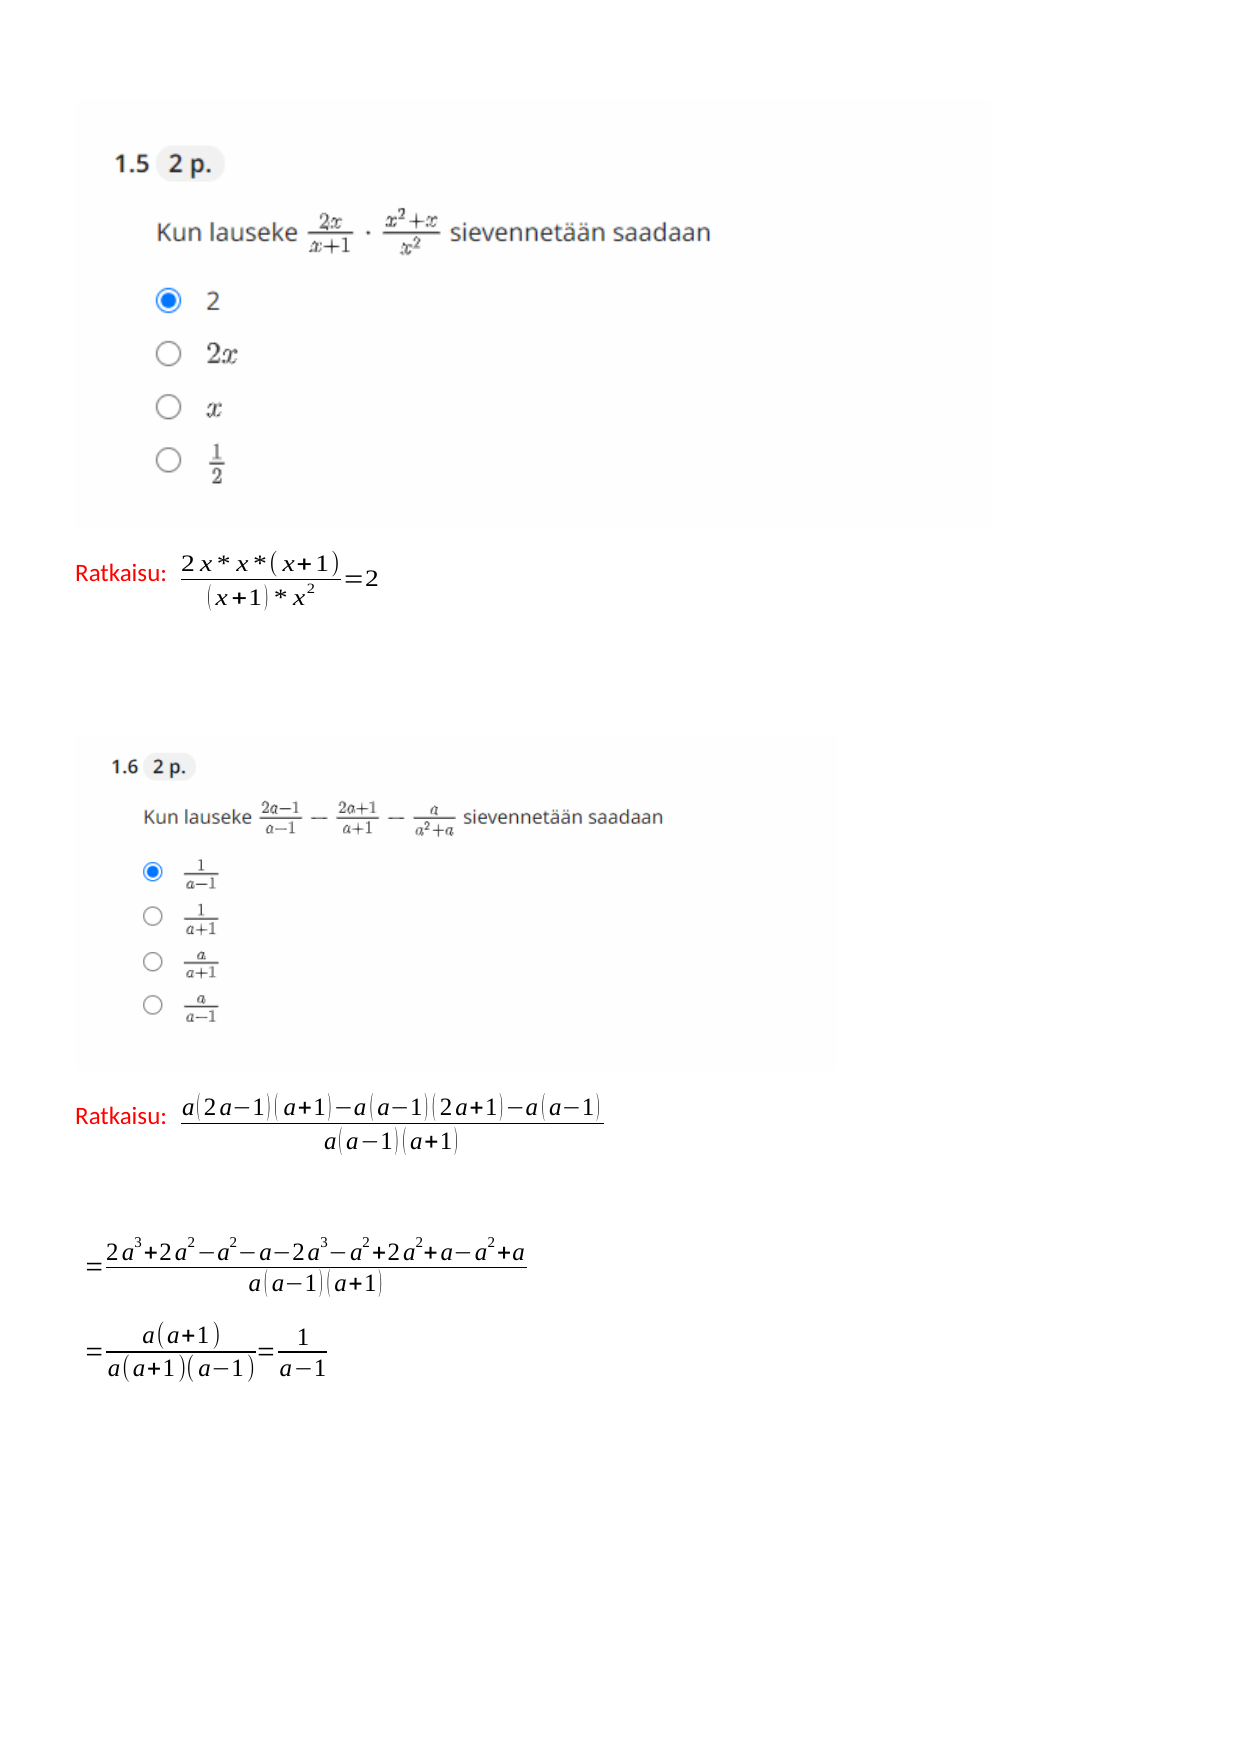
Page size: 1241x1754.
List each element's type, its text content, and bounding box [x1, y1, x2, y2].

picture [75, 99, 991, 529]
subtitle Ratkaisu: [75, 550, 1165, 612]
subtitle Ratkaisu: [75, 1092, 1165, 1157]
picture [75, 735, 838, 1071]
